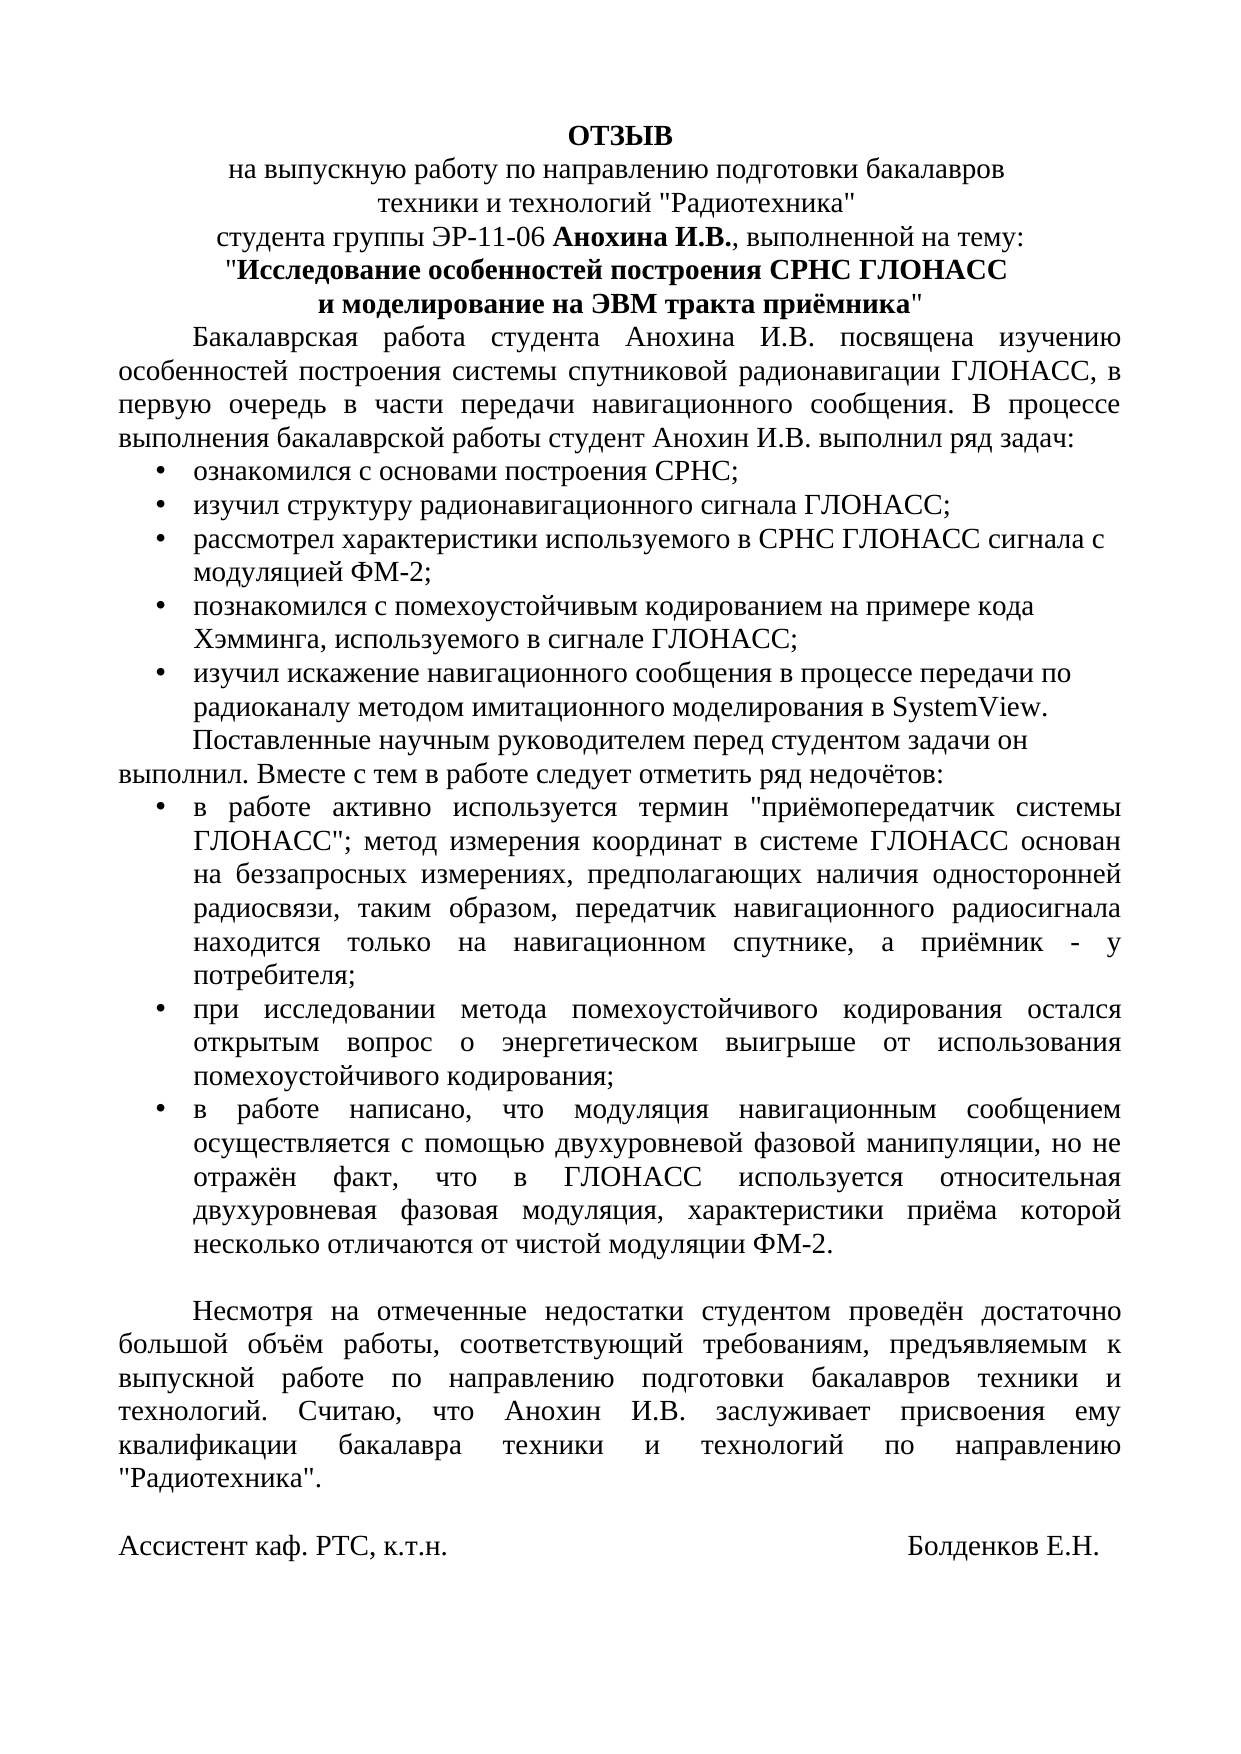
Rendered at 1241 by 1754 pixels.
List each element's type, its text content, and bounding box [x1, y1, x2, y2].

list изучил структуру радионавигационного сигнала ГЛОНАСС; [156, 487, 1122, 521]
list рассмотрел характеристики используемого в СРНС ГЛОНАСС сигнала с модуляцией ФМ-2; [156, 521, 1122, 588]
text Поставленные научным руководителем перед студентом задачи он выполнил. Вместе с тем в работе следует отметить ряд недочётов: [118, 722, 1122, 789]
list ознакомился с основами построения СРНС; [156, 453, 1122, 487]
text студента группы ЭР-11-06 Анохина И.В., выполненной на тему: [118, 219, 1122, 252]
list при исследовании метода помехоустойчивого кодирования остался открытым вопрос о энергетическом выигрыше от использования помехоустойчивого кодирования; [156, 991, 1122, 1092]
text "Исследование особенностей построения СРНС ГЛОНАСС [118, 252, 1122, 286]
list познакомился с помехоустойчивым кодированием на примере кода Хэмминга, используемого в сигнале ГЛОНАСС; [156, 588, 1122, 655]
text Бакалаврская работа студента Анохина И.В. посвящена изучению особенностей построения системы спутниковой радионавигации ГЛОНАСС, в первую очередь в части передачи навигационного сообщения. В процессе выполнения бакалаврской работы студент Анохин И.В. выполнил ряд задач: [118, 319, 1122, 453]
list в работе активно используется термин "приёмопередатчик системы ГЛОНАСС"; метод измерения координат в системе ГЛОНАСС основан на беззапросных измерениях, предполагающих наличия односторонней радиосвязи, таким образом, передатчик навигационного радиосигнала находится только на навигационном спутнике, а приёмник - у потребителя; [156, 789, 1122, 991]
text Ассистент каф. РТС, к.т.н. Болденков Е.Н. [118, 1528, 1122, 1561]
text техники и технологий "Радиотехника" [118, 185, 1122, 219]
list в работе написано, что модуляция навигационным сообщением осуществляется с помощью двухуровневой фазовой манипуляции, но не отражён факт, что в ГЛОНАСС используется относительная двухуровневая фазовая модуляция, характеристики приёма которой несколько отличаются от чистой модуляции ФМ-2. [156, 1092, 1122, 1259]
text Несмотря на отмеченные недостатки студентом проведён достаточно большой объём работы, соответствующий требованиям, предъявляемым к выпускной работе по направлению подготовки бакалавров техники и технологий. Считаю, что Анохин И.В. заслуживает присвоения ему квалификации бакалавра техники и технологий по направлению "Радиотехника". [118, 1293, 1122, 1494]
list изучил искажение навигационного сообщения в процессе передачи по радиоканалу методом имитационного моделирования в SystemView. [156, 655, 1122, 722]
text ОТЗЫВ [118, 118, 1122, 152]
text на выпускную работу по направлению подготовки бакалавров [118, 152, 1122, 185]
text и моделирование на ЭВМ тракта приёмника" [118, 286, 1122, 319]
